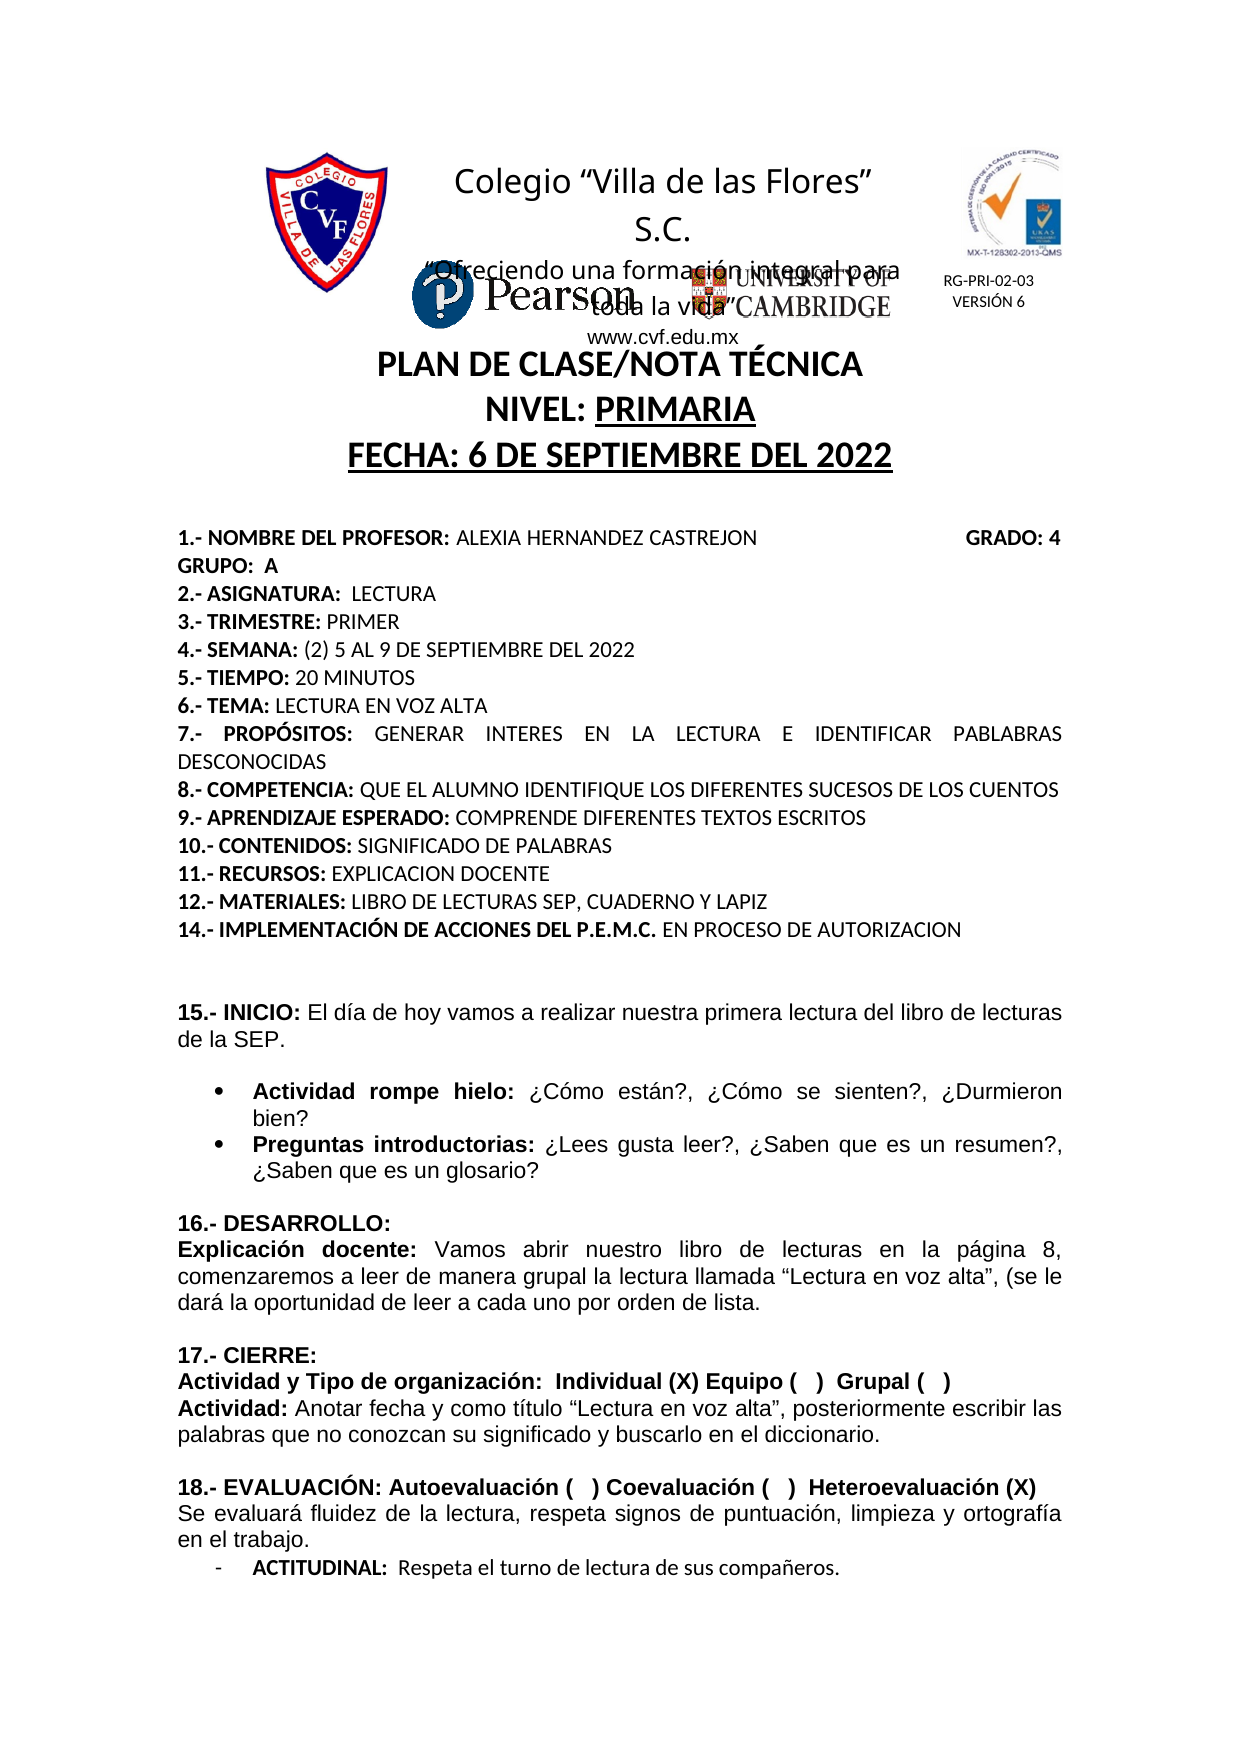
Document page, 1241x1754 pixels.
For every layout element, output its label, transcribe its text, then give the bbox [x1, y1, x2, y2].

text 18.- EVALUACIÓN: Autoevaluación ( ) Coevaluación ( ) Heteroevaluación (X) [177, 1473, 1063, 1500]
text NIVEL: PRIMARIA [177, 385, 1063, 431]
list ACTITUDINAL: Respeta el turno de lectura de sus compañeros. [215, 1553, 1063, 1581]
text 1.- NOMBRE DEL PROFESOR: ALEXIA HERNANDEZ CASTREJON GRADO: 4 GRUPO: A [177, 523, 1063, 579]
list Preguntas introductorias: ¿Lees gusta leer?, ¿Saben que es un resumen?, ¿Saben que es un glosario? [215, 1131, 1063, 1184]
text Se evaluará fluidez de la lectura, respeta signos de puntuación, limpieza y ortografía en el trabajo. [177, 1500, 1063, 1553]
text 14.- IMPLEMENTACIÓN DE ACCIONES DEL P.E.M.C. EN PROCESO DE AUTORIZACION [177, 915, 1063, 943]
text 10.- CONTENIDOS: SIGNIFICADO DE PALABRAS [177, 831, 1063, 859]
text 15.- INICIO: El día de hoy vamos a realizar nuestra primera lectura del libro de lecturas de la SEP. [177, 999, 1063, 1052]
text 6.- TEMA: LECTURA EN VOZ ALTA [177, 691, 1063, 719]
text 9.- APRENDIZAJE ESPERADO: COMPRENDE DIFERENTES TEXTOS ESCRITOS [177, 803, 1063, 831]
text Actividad: Anotar fecha y como título “Lectura en voz alta”, posteriormente escribir las palabras que no conozcan su significado y buscarlo en el diccionario. [177, 1394, 1063, 1447]
text 8.- COMPETENCIA: QUE EL ALUMNO IDENTIFIQUE LOS DIFERENTES SUCESOS DE LOS CUENTOS [177, 775, 1063, 803]
text 7.- PROPÓSITOS: GENERAR INTERES EN LA LECTURA E IDENTIFICAR PABLABRAS DESCONOCIDAS [177, 719, 1063, 775]
text 12.- MATERIALES: LIBRO DE LECTURAS SEP, CUADERNO Y LAPIZ [177, 887, 1063, 915]
text FECHA: 6 DE SEPTIEMBRE DEL 2022 [177, 431, 1063, 477]
text 2.- ASIGNATURA: LECTURA [177, 579, 1063, 607]
text PLAN DE CLASE/NOTA TÉCNICA [177, 339, 1063, 385]
text 4.- SEMANA: (2) 5 AL 9 DE SEPTIEMBRE DEL 2022 [177, 635, 1063, 663]
text 17.- CIERRE: [177, 1342, 1063, 1368]
text 16.- DESARROLLO: [177, 1210, 1063, 1236]
text 3.- TRIMESTRE: PRIMER [177, 607, 1063, 635]
text Actividad y Tipo de organización: Individual (X) Equipo ( ) Grupal ( ) [177, 1368, 1063, 1394]
text Explicación docente: Vamos abrir nuestro libro de lecturas en la página 8, comenzaremos a leer de manera grupal la lectura llamada “Lectura en voz alta”, (se le dará la oportunidad de leer a cada uno por orden de lista. [177, 1236, 1063, 1315]
list Actividad rompe hielo: ¿Cómo están?, ¿Cómo se sienten?, ¿Durmieron bien? [215, 1078, 1063, 1131]
text 11.- RECURSOS: EXPLICACION DOCENTE [177, 859, 1063, 887]
text 5.- TIEMPO: 20 MINUTOS [177, 663, 1063, 691]
